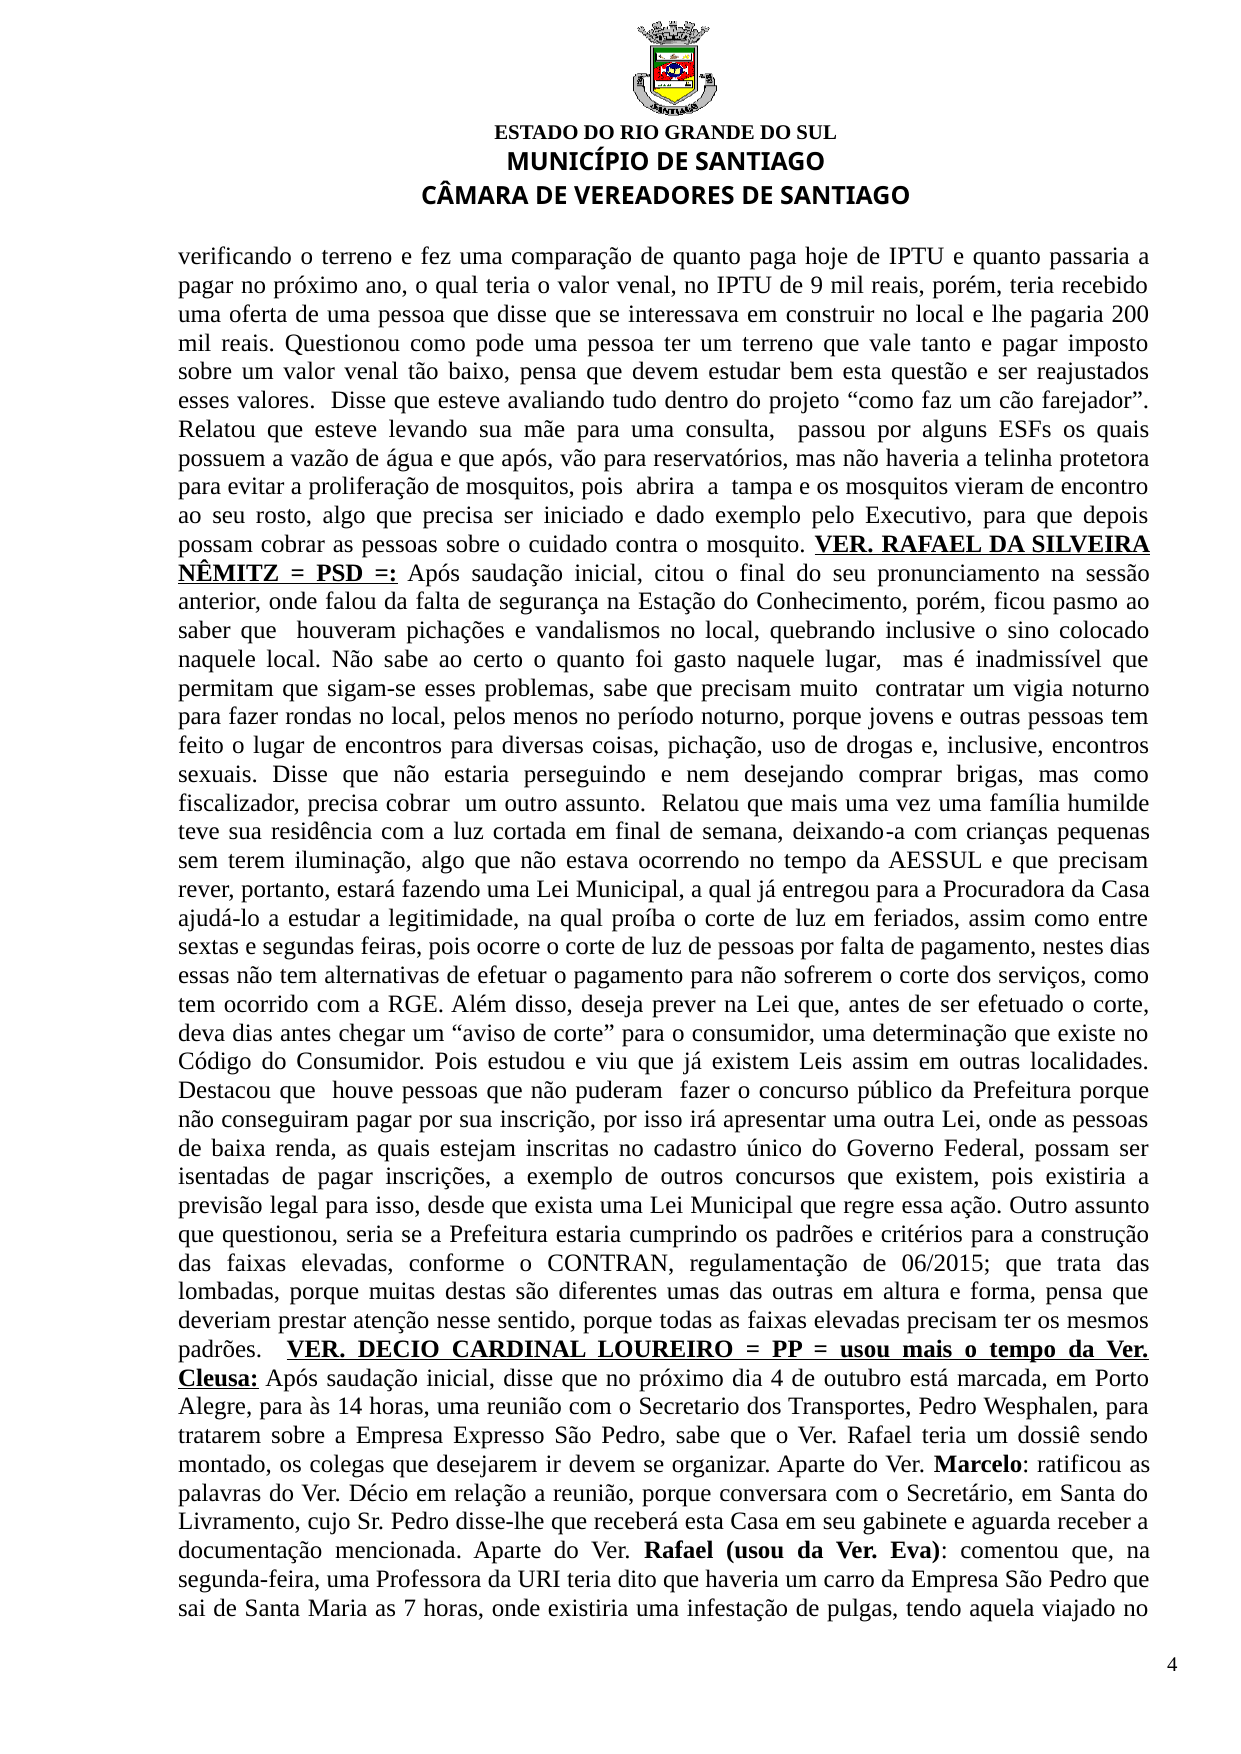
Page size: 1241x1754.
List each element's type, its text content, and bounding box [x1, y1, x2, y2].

text verificando o terreno e fez uma comparação de quanto paga hoje de IPTU e quanto passaria a pagar no próximo ano, o qual teria o valor venal, no IPTU de 9 mil reais, porém, teria recebido uma oferta de uma pessoa que disse que se interessava em construir no local e lhe pagaria 200 mil reais. Questionou como pode uma pessoa ter um terreno que vale tanto e pagar imposto sobre um valor venal tão baixo, pensa que devem estudar bem esta questão e ser reajustados esses valores. Disse que esteve avaliando tudo dentro do projeto “como faz um cão farejador”. Relatou que esteve levando sua mãe para uma consulta, passou por alguns ESFs os quais possuem a vazão de água e que após, vão para reservatórios, mas não haveria a telinha protetora para evitar a proliferação de mosquitos, pois abrira a tampa e os mosquitos vieram de encontro ao seu rosto, algo que precisa ser iniciado e dado exemplo pelo Executivo, para que depois possam cobrar as pessoas sobre o cuidado contra o mosquito. VER. RAFAEL DA SILVEIRA NÊMITZ = PSD =: Após saudação inicial, citou o final do seu pronunciamento na sessão anterior, onde falou da falta de segurança na Estação do Conhecimento, porém, ficou pasmo ao saber que houveram pichações e vandalismos no local, quebrando inclusive o sino colocado naquele local. Não sabe ao certo o quanto foi gasto naquele lugar, mas é inadmissível que permitam que sigam-se esses problemas, sabe que precisam muito contratar um vigia noturno para fazer rondas no local, pelos menos no período noturno, porque jovens e outras pessoas tem feito o lugar de encontros para diversas coisas, pichação, uso de drogas e, inclusive, encontros sexuais. Disse que não estaria perseguindo e nem desejando comprar brigas, mas como fiscalizador, precisa cobrar um outro assunto. Relatou que mais uma vez uma família humilde teve sua residência com a luz cortada em final de semana, deixando-a com crianças pequenas sem terem iluminação, algo que não estava ocorrendo no tempo da AESSUL e que precisam rever, portanto, estará fazendo uma Lei Municipal, a qual já entregou para a Procuradora da Casa ajudá-lo a estudar a legitimidade, na qual proíba o corte de luz em feriados, assim como entre sextas e segundas feiras, pois ocorre o corte de luz de pessoas por falta de pagamento, nestes dias essas não tem alternativas de efetuar o pagamento para não sofrerem o corte dos serviços, como tem ocorrido com a RGE. Além disso, deseja prever na Lei que, antes de ser efetuado o corte, deva dias antes chegar um “aviso de corte” para o consumidor, uma determinação que existe no Código do Consumidor. Pois estudou e viu que já existem Leis assim em outras localidades. Destacou que houve pessoas que não puderam fazer o concurso público da Prefeitura porque não conseguiram pagar por sua inscrição, por isso irá apresentar uma outra Lei, onde as pessoas de baixa renda, as quais estejam inscritas no cadastro único do Governo Federal, possam ser isentadas de pagar inscrições, a exemplo de outros concursos que existem, pois existiria a previsão legal para isso, desde que exista uma Lei Municipal que regre essa ação. Outro assunto que questionou, seria se a Prefeitura estaria cumprindo os padrões e critérios para a construção das faixas elevadas, conforme o CONTRAN, regulamentação de 06/2015; que trata das lombadas, porque muitas destas são diferentes umas das outras em altura e forma, pensa que deveriam prestar atenção nesse sentido, porque todas as faixas elevadas precisam ter os mesmos padrões. VER. DECIO CARDINAL LOUREIRO = PP = usou mais o tempo da Ver. Cleusa: Após saudação inicial, disse que no próximo dia 4 de outubro está marcada, em Porto Alegre, para às 14 horas, uma reunião com o Secretario dos Transportes, Pedro Wesphalen, para tratarem sobre a Empresa Expresso São Pedro, sabe que o Ver. Rafael teria um dossiê sendo montado, os colegas que desejarem ir devem se organizar. Aparte do Ver. Marcelo: ratificou as palavras do Ver. Décio em relação a reunião, porque conversara com o Secretário, em Santa do Livramento, cujo Sr. Pedro disse-lhe que receberá esta Casa em seu gabinete e aguarda receber a documentação mencionada. Aparte do Ver. Rafael (usou da Ver. Eva): comentou que, na segunda-feira, uma Professora da URI teria dito que haveria um carro da Empresa São Pedro que sai de Santa Maria as 7 horas, onde existiria uma infestação de pulgas, tendo aquela viajado no [178, 241, 1150, 1621]
